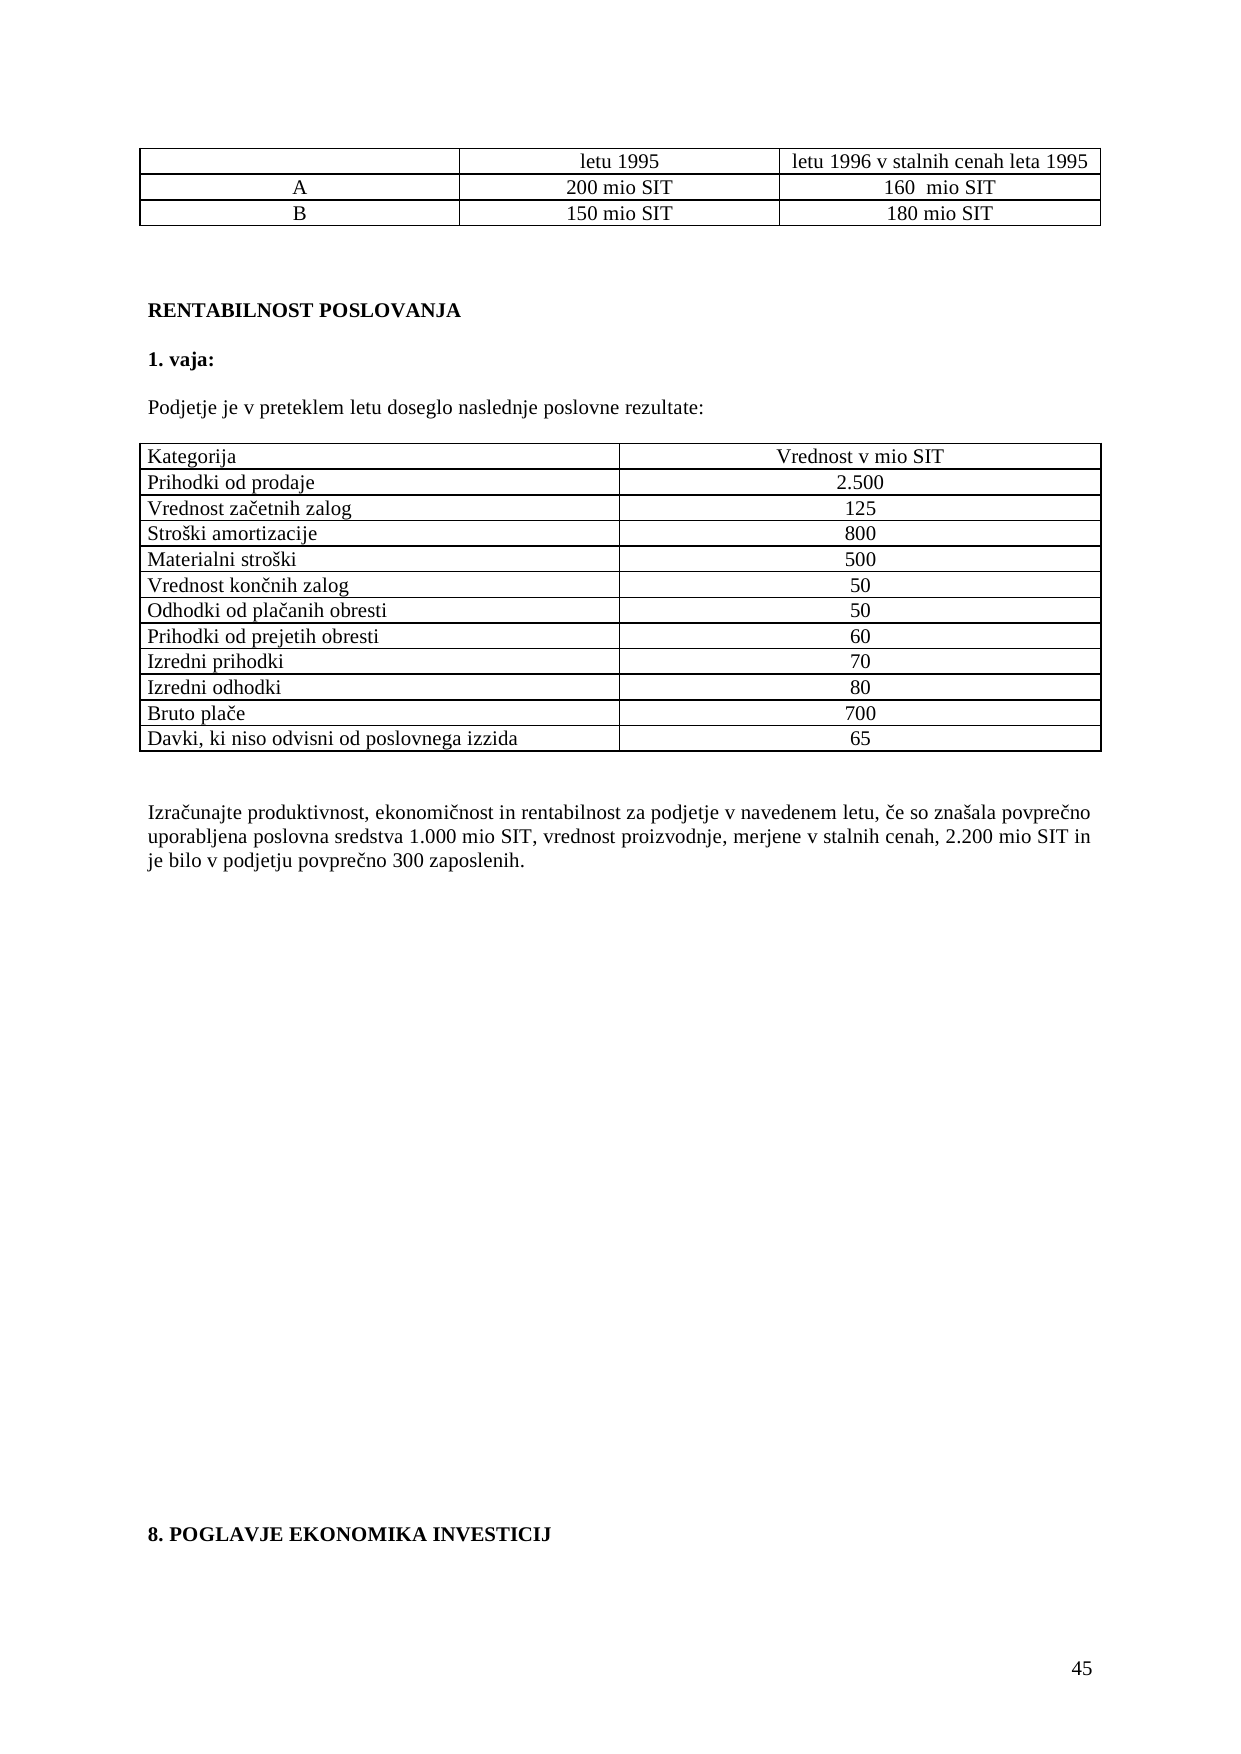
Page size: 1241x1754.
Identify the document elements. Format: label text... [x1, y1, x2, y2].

table_header Vrednost v mio SIT [620, 444, 1100, 468]
table_cell 200 mio SIT [460, 175, 779, 199]
table_cell B [141, 201, 459, 224]
table_cell 65 [620, 726, 1100, 750]
table_cell Bruto plače [141, 701, 619, 724]
table_cell 150 mio SIT [460, 201, 779, 224]
table_cell Prihodki od prejetih obresti [141, 624, 619, 648]
table_header [141, 149, 459, 173]
text 1. vaja: [148, 346, 1092, 371]
table_header letu 1995 [460, 149, 779, 173]
text Podjetje je v preteklem letu doseglo naslednje poslovne rezultate: [148, 394, 1092, 419]
table_cell 180 mio SIT [780, 201, 1100, 224]
table_cell 500 [620, 547, 1100, 571]
table_cell 125 [620, 496, 1100, 519]
table_cell Vrednost začetnih zalog [141, 496, 619, 519]
table_cell Vrednost končnih zalog [141, 572, 619, 596]
table_cell Davki, ki niso odvisni od poslovnega izzida [141, 726, 619, 750]
table_cell Stroški amortizacije [141, 521, 619, 545]
table_cell Prihodki od prodaje [141, 470, 619, 494]
table_cell 800 [620, 521, 1100, 545]
table_cell Materialni stroški [141, 547, 619, 571]
table_cell 60 [620, 624, 1100, 648]
table_cell 700 [620, 701, 1100, 724]
table_header Kategorija [141, 444, 619, 468]
table_cell Izredni odhodki [141, 675, 619, 699]
table_cell 2.500 [620, 470, 1100, 494]
table_cell A [141, 175, 459, 199]
table_cell Odhodki od plačanih obresti [141, 598, 619, 622]
text RENTABILNOST POSLOVANJA [148, 298, 1092, 322]
table_cell 50 [620, 572, 1100, 596]
table_header letu 1996 v stalnih cenah leta 1995 [780, 149, 1100, 173]
table_cell Izredni prihodki [141, 649, 619, 673]
table_cell 70 [620, 649, 1100, 673]
text 8. POGLAVJE EKONOMIKA INVESTICIJ [148, 1522, 1092, 1546]
table_cell 80 [620, 675, 1100, 699]
table_cell 160 mio SIT [780, 175, 1100, 199]
table_cell 50 [620, 598, 1100, 622]
text Izračunajte produktivnost, ekonomičnost in rentabilnost za podjetje v navedenem letu, če so znašala povprečno uporabljena poslovna sredstva 1.000 mio SIT, vrednost proizvodnje, merjene v stalnih cenah, 2.200 mio SIT in je bilo v podjetju povprečno 300 zaposlenih. [148, 800, 1092, 872]
